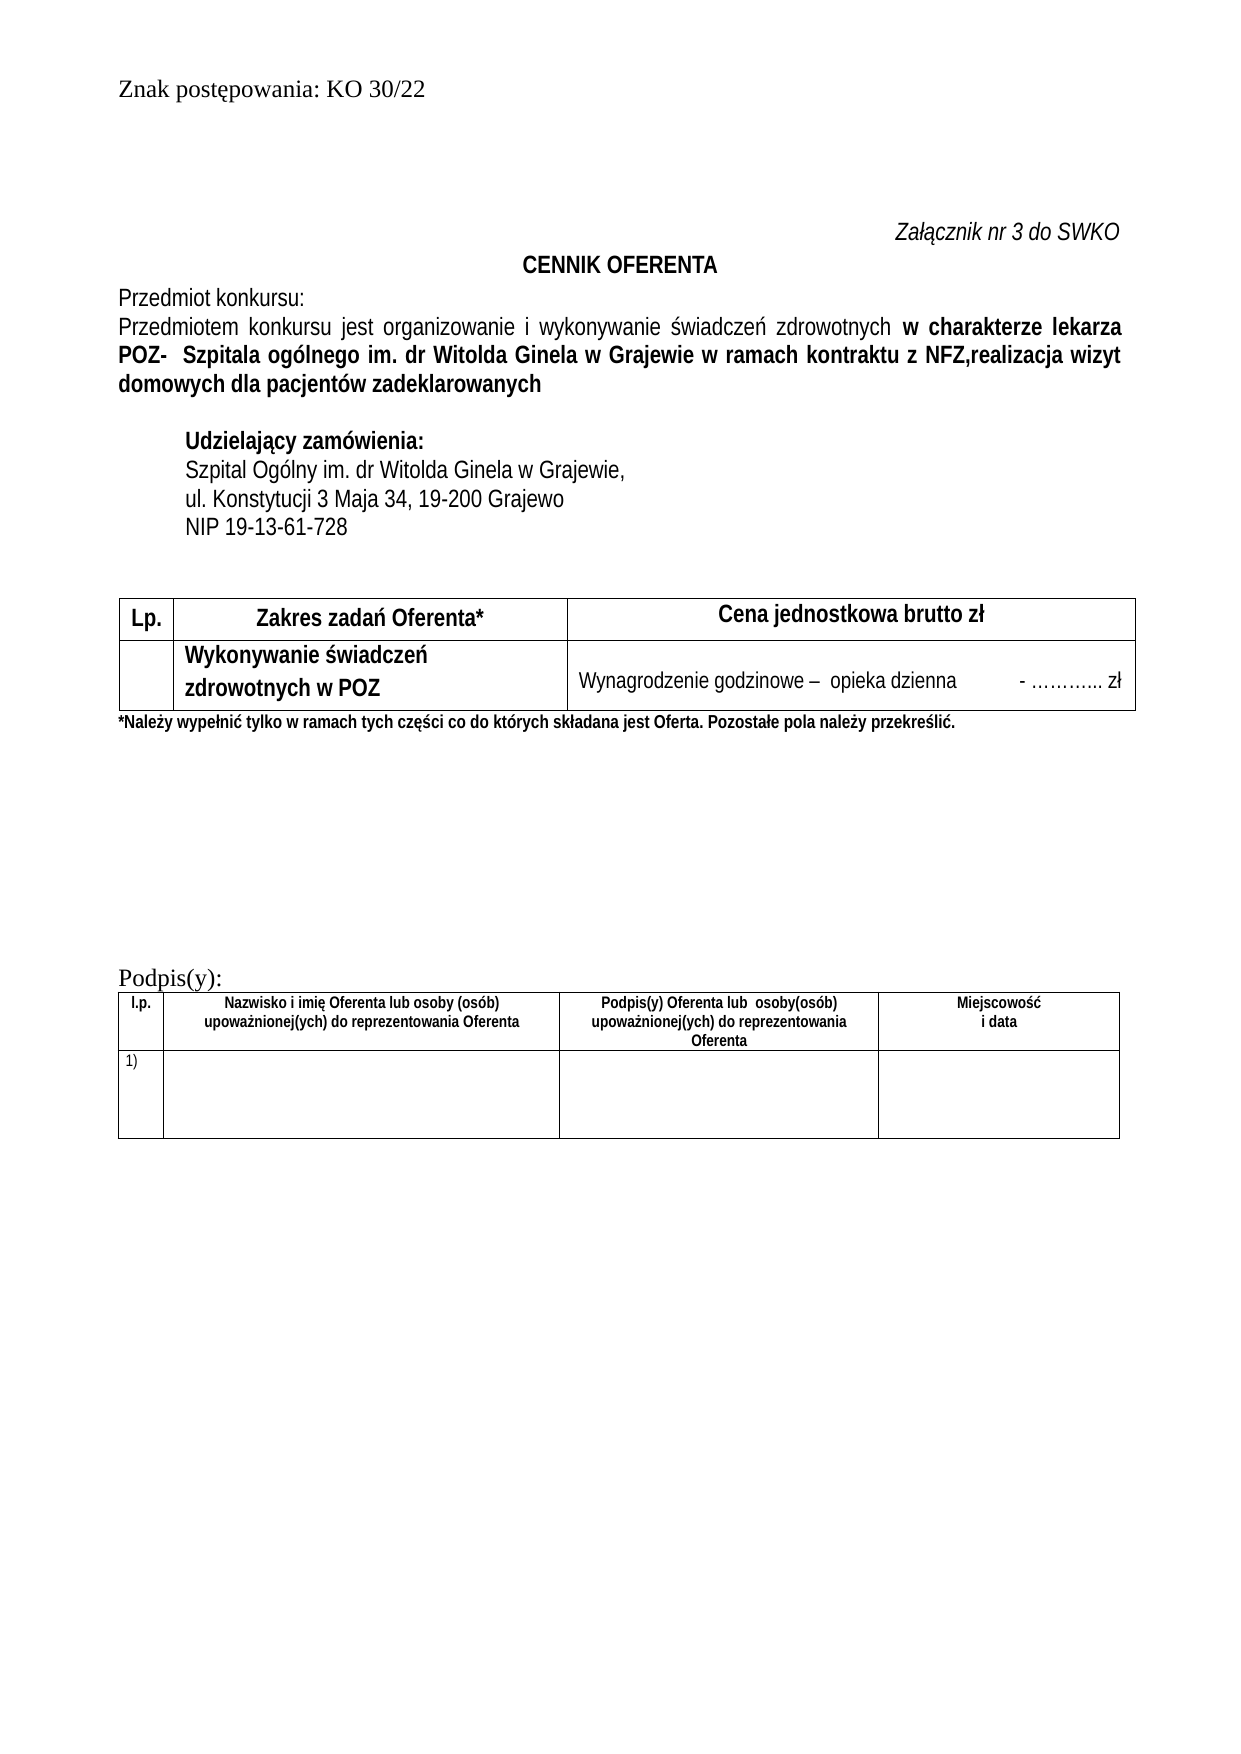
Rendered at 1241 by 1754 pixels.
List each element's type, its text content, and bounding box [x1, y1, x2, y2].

text Załącznik nr 3 do SWKO [118, 217, 1122, 246]
text Szpital Ogólny im. dr Witolda Ginela w Grajewie, [185, 455, 1122, 483]
table_cell [560, 1051, 878, 1137]
table_cell [120, 641, 173, 710]
text Udzielający zamówienia: [185, 426, 1122, 455]
table_cell [879, 1051, 1119, 1137]
table_header Miejscowość i data [879, 993, 1119, 1050]
text CENNIK OFERENTA [118, 250, 1122, 279]
table_cell [164, 1051, 559, 1137]
table_cell Wynagrodzenie godzinowe – opieka dzienna - ………... zł [568, 641, 1135, 710]
text NIP 19-13-61-728 [185, 512, 1122, 541]
table_header l.p. [119, 993, 163, 1050]
subtitle Przedmiot konkursu: [118, 283, 1122, 312]
table_header Lp. [120, 599, 173, 639]
table_header Cena jednostkowa brutto zł [568, 599, 1135, 639]
table_header Nazwisko i imię Oferenta lub osoby (osób) upoważnionej(ych) do reprezentowania Oferenta [164, 993, 559, 1050]
text *Należy wypełnić tylko w ramach tych części co do których składana jest Oferta. Pozostałe pola należy przekreślić. [118, 711, 1122, 733]
table_header Zakres zadań Oferenta* [174, 599, 567, 639]
text Podpis(y): [118, 963, 1122, 992]
text ul. Konstytucji 3 Maja 34, 19-200 Grajewo [185, 483, 1122, 512]
text Przedmiotem konkursu jest organizowanie i wykonywanie świadczeń zdrowotnych w charakterze lekarza POZ- Szpitala ogólnego im. dr Witolda Ginela w Grajewie w ramach kontraktu z NFZ,realizacja wizyt domowych dla pacjentów zadeklarowanych [118, 312, 1122, 398]
table_cell Wykonywanie świadczeń zdrowotnych w POZ [174, 641, 567, 710]
table_header Podpis(y) Oferenta lub osoby(osób) upoważnionej(ych) do reprezentowania Oferenta [560, 993, 878, 1050]
table_cell 1) [119, 1051, 163, 1137]
